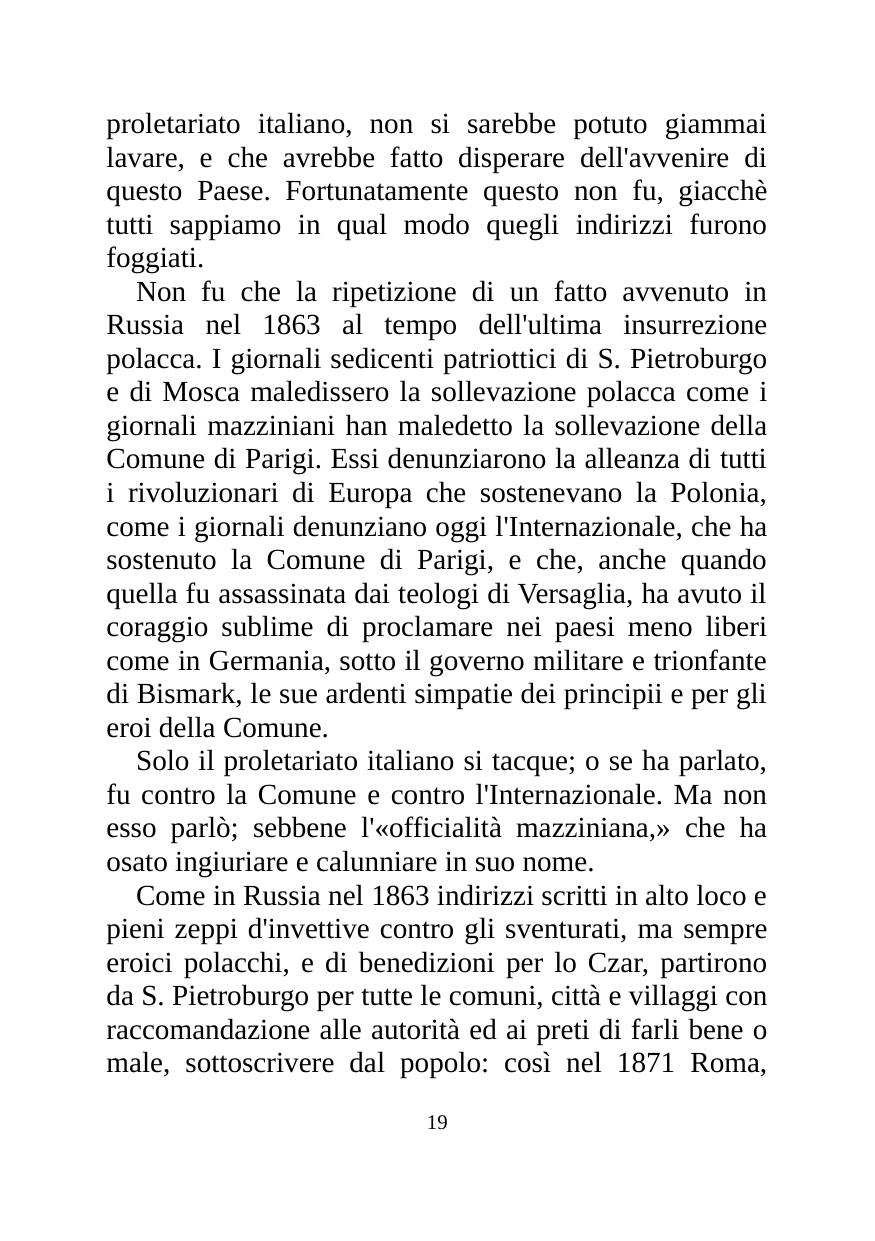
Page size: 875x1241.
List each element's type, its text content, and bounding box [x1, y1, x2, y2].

text Come in Russia nel 1863 indirizzi scritti in alto loco e pieni zeppi d'invettive contro gli sventurati, ma sempre eroici polacchi, e di benedizioni per lo Czar, partirono da S. Pietroburgo per tutte le comuni, città e villaggi con raccomandazione alle autorità ed ai preti di farli bene o male, sottoscrivere dal popolo: così nel 1871 Roma, [106, 878, 768, 1079]
text Solo il proletariato italiano si tacque; o se ha parlato, fu contro la Comune e contro l'Internazionale. Ma non esso parlò; sebbene l'«officialità mazziniana,» che ha osato ingiuriare e calunniare in suo nome. [106, 743, 768, 878]
text proletariato italiano, non si sarebbe potuto giammai lavare, e che avrebbe fatto disperare dell'avvenire di questo Paese. Fortunatamente questo non fu, giacchè tutti sappiamo in qual modo quegli indirizzi furono foggiati. [106, 106, 768, 274]
text Non fu che la ripetizione di un fatto avvenuto in Russia nel 1863 al tempo dell'ultima insurrezione polacca. I giornali sedicenti patriottici di S. Pietroburgo e di Mosca maledissero la sollevazione polacca come i giornali mazziniani han maledetto la sollevazione della Comune di Parigi. Essi denunziarono la alleanza di tutti i rivoluzionari di Europa che sostenevano la Polonia, come i giornali denunziano oggi l'Internazionale, che ha sostenuto la Comune di Parigi, e che, anche quando quella fu assassinata dai teologi di Versaglia, ha avuto il coraggio sublime di proclamare nei paesi meno liberi come in Germania, sotto il governo militare e trionfante di Bismark, le sue ardenti simpatie dei principii e per gli eroi della Comune. [106, 274, 768, 743]
